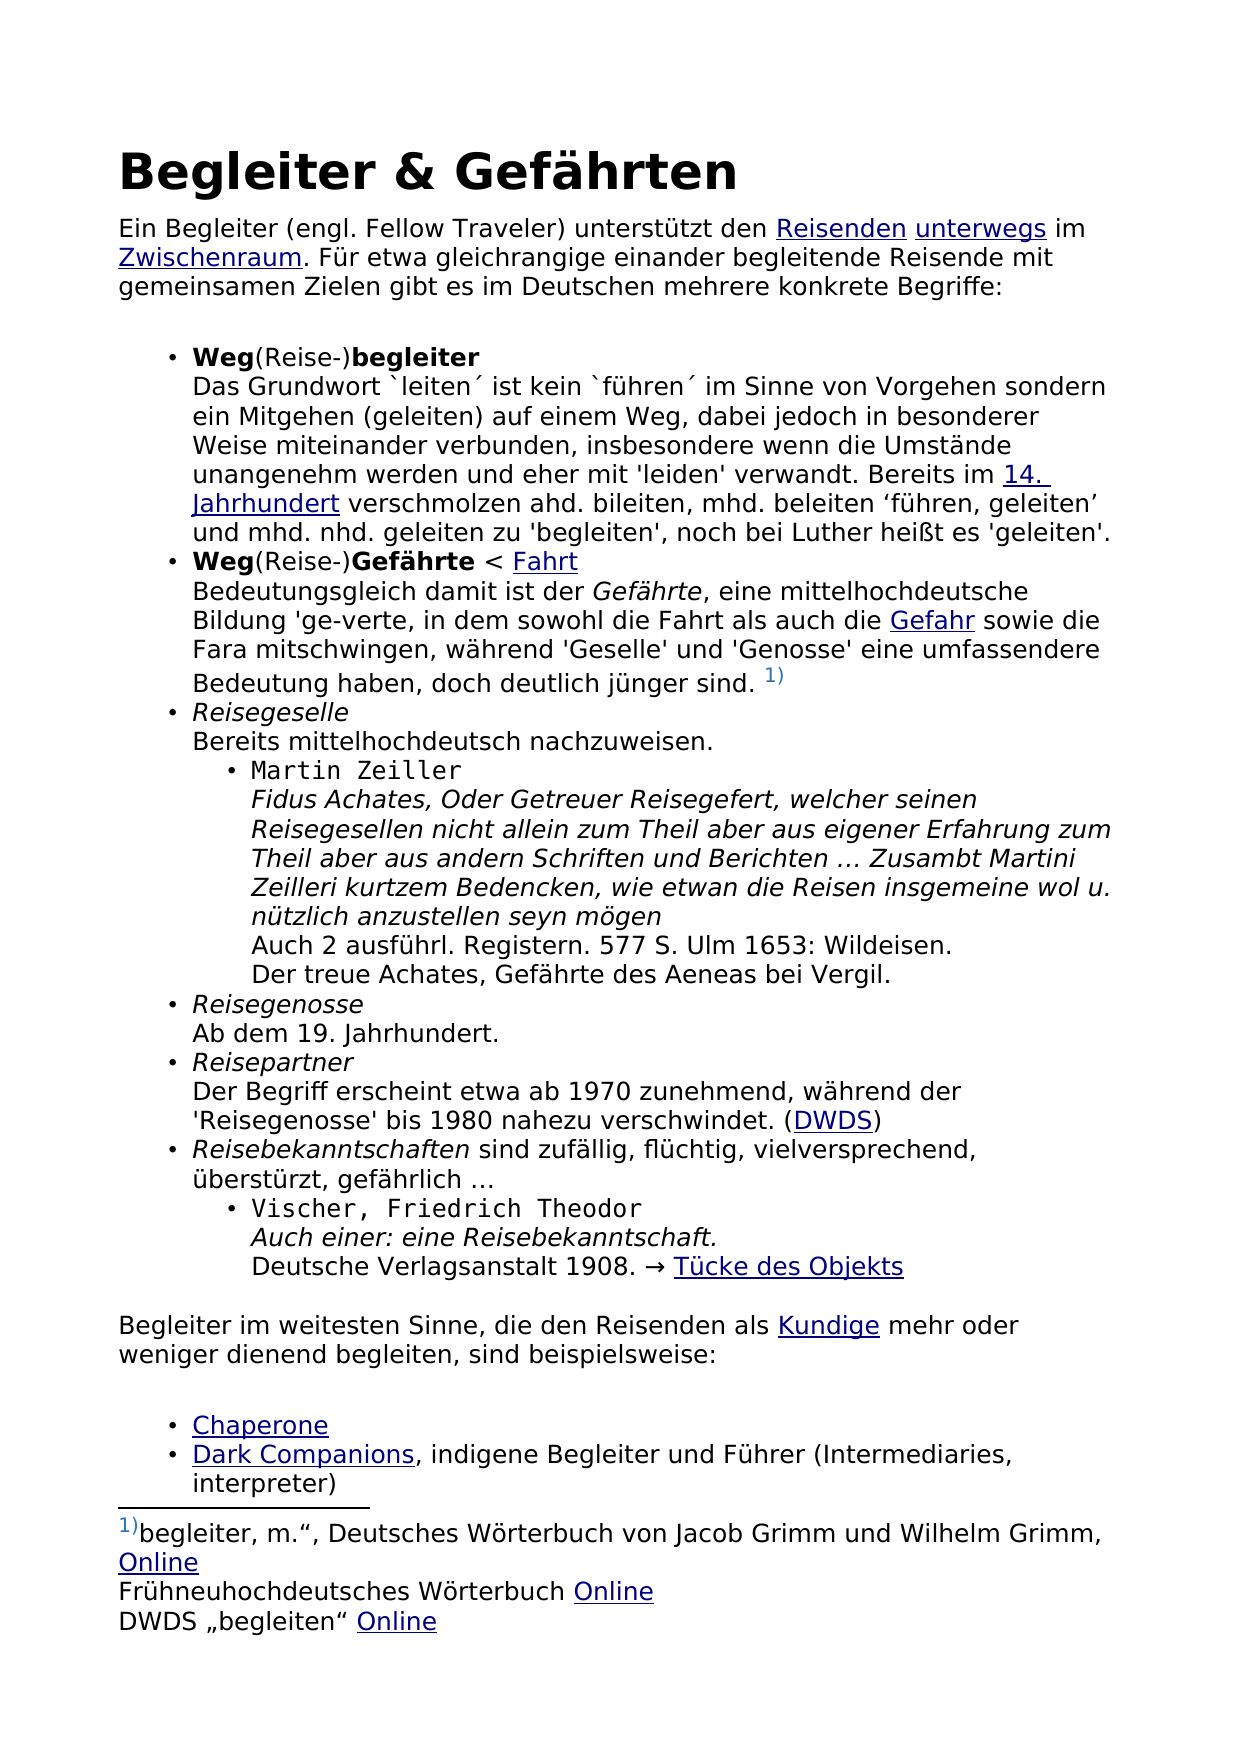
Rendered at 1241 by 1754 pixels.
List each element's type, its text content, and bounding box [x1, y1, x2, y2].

text Ein Begleiter (engl. Fellow Traveler) unterstützt den Reisenden unterwegs im Zwischenraum. Für etwa gleichrangige einander begleitende Reisende mit gemeinsamen Zielen gibt es im Deutschen mehrere konkrete Begriffe: [118, 214, 1122, 301]
list Reisegeselle Bereits mittelhochdeutsch nachzuweisen. [177, 698, 1122, 757]
list Weg(Reise-)Gefährte < Fahrt Bedeutungsgleich damit ist der Gefährte, eine mittelhochdeutsche Bildung 'ge-verte, in dem sowohl die Fahrt als auch die Gefahr sowie die Fara mitschwingen, während 'Geselle' und 'Genosse' eine umfassendere Bedeutung haben, doch deutlich jünger sind. [177, 547, 1122, 698]
list Chaperone [177, 1411, 1122, 1441]
subtitle Begleiter & Gefährten [118, 143, 1122, 201]
list Vischer, Friedrich Theodor Auch einer: eine Reisebekanntschaft. Deutsche Verlagsanstalt 1908. → Tücke des Objekts [236, 1194, 1122, 1282]
text Begleiter im weitesten Sinne, die den Reisenden als Kundige mehr oder weniger dienend begleiten, sind beispielsweise: [118, 1311, 1122, 1369]
list Dark Companions, indigene Begleiter und Führer (Intermediaries, interpreter) [177, 1441, 1122, 1499]
list Reisegenosse Ab dem 19. Jahrhundert. [177, 990, 1122, 1048]
list Reisebekanntschaften sind zufällig, flüchtig, vielversprechend, überstürzt, gefährlich … [177, 1136, 1122, 1194]
list Reisepartner Der Begriff erscheint etwa ab 1970 zunehmend, während der 'Reisegenosse' bis 1980 nahezu verschwindet. (DWDS) [177, 1048, 1122, 1136]
list Weg(Reise-)begleiter Das Grundwort `leiten´ ist kein `führen´ im Sinne von Vorgehen sondern ein Mitgehen (geleiten) auf einem Weg, dabei jedoch in besonderer Weise miteinander verbunden, insbesondere wenn die Umstände unangenehm werden und eher mit 'leiden' verwandt. Bereits im 14. Jahrhundert verschmolzen ahd. bileiten, mhd. beleiten ‘führen, geleiten’ und mhd. nhd. geleiten zu 'begleiten', noch bei Luther heißt es 'geleiten'. [177, 343, 1122, 547]
list begleiter, m.“, Deutsches Wörterbuch von Jacob Grimm und Wilhelm Grimm, Online Frühneuhochdeutsches Wörterbuch Online DWDS „begleiten“ Online [118, 1514, 1122, 1636]
list Martin Zeiller Fidus Achates, Oder Getreuer Reisegefert, welcher seinen Reisegesellen nicht allein zum Theil aber aus eigener Erfahrung zum Theil aber aus andern Schriften und Berichten … Zusambt Martini Zeilleri kurtzem Bedencken, wie etwan die Reisen insgemeine wol u. nützlich anzustellen seyn mögen Auch 2 ausführl. Registern. 577 S. Ulm 1653: Wildeisen. Der treue Achates, Gefährte des Aeneas bei Vergil. [236, 757, 1122, 990]
